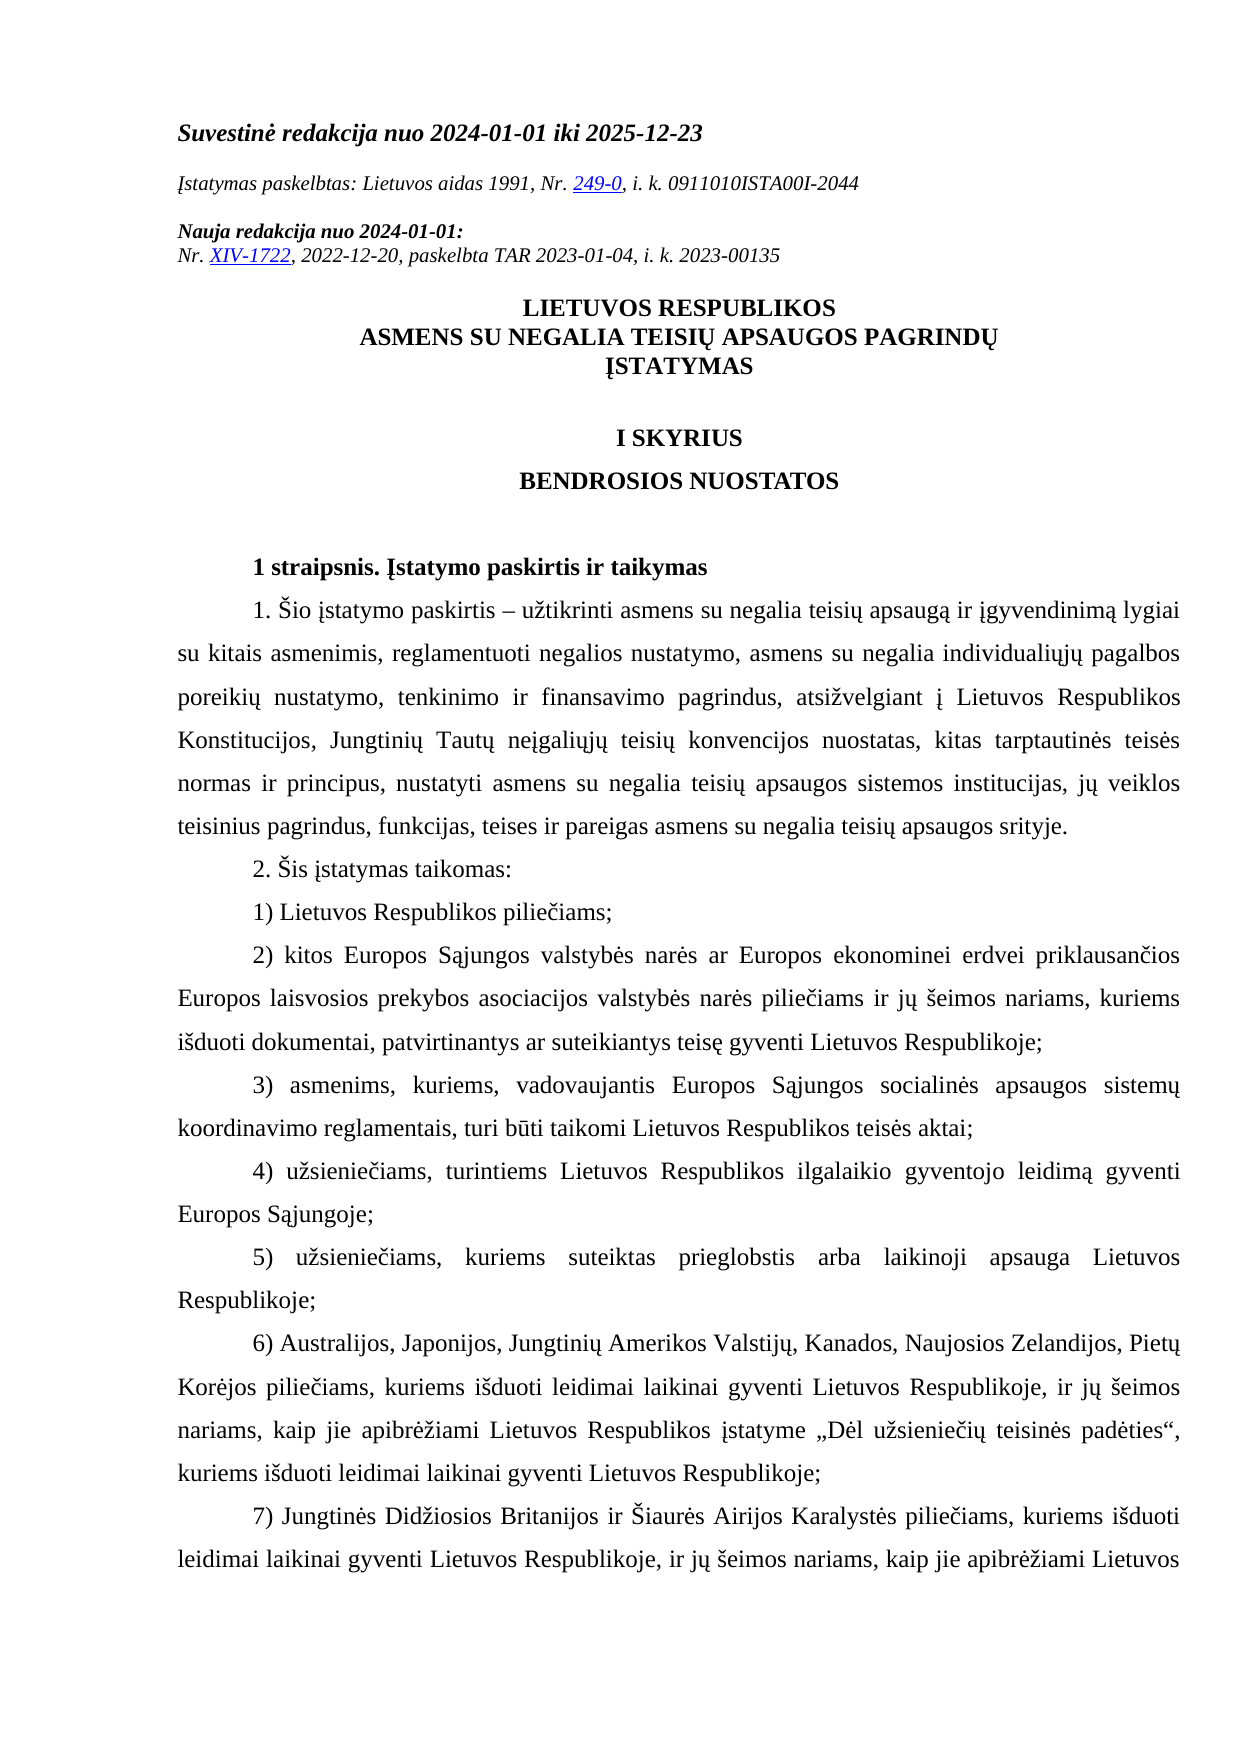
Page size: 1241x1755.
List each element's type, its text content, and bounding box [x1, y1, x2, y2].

text 1. Šio įstatymo paskirtis – užtikrinti asmens su negalia teisių apsaugą ir įgyvendinimą lygiai su kitais asmenimis, reglamentuoti negalios nustatymo, asmens su negalia individualiųjų pagalbos poreikių nustatymo, tenkinimo ir finansavimo pagrindus, atsižvelgiant į Lietuvos Respublikos Konstitucijos, Jungtinių Tautų neįgaliųjų teisių konvencijos nuostatas, kitas tarptautinės teisės normas ir principus, nustatyti asmens su negalia teisių apsaugos sistemos institucijas, jų veiklos teisinius pagrindus, funkcijas, teises ir pareigas asmens su negalia teisių apsaugos srityje. [177, 595, 1181, 840]
text 2) kitos Europos Sąjungos valstybės narės ar Europos ekonominei erdvei priklausančios Europos laisvosios prekybos asociacijos valstybės narės piliečiams ir jų šeimos nariams, kuriems išduoti dokumentai, patvirtinantys ar suteikiantys teisę gyventi Lietuvos Respublikoje; [177, 940, 1181, 1055]
text 5) užsieniečiams, kuriems suteiktas prieglobstis arba laikinoji apsauga Lietuvos Respublikoje; [177, 1242, 1181, 1314]
text ASMENS SU NEGALIA TEISIŲ APSAUGOS PAGRINDŲ [177, 322, 1181, 351]
text 3) asmenims, kuriems, vadovaujantis Europos Sąjungos socialinės apsaugos sistemų koordinavimo reglamentais, turi būti taikomi Lietuvos Respublikos teisės aktai; [177, 1070, 1181, 1142]
text LIETUVOS RESPUBLIKOS [177, 293, 1181, 322]
text BENDROSIOS NUOSTATOS [177, 466, 1181, 495]
text Nr. XIV-1722, 2022-12-20, paskelbta TAR 2023-01-04, i. k. 2023-00135 [177, 243, 1181, 267]
text 7) Jungtinės Didžiosios Britanijos ir Šiaurės Airijos Karalystės piliečiams, kuriems išduoti leidimai laikinai gyventi Lietuvos Respublikoje, ir jų šeimos nariams, kaip jie apibrėžiami Lietuvos [177, 1501, 1181, 1573]
text Suvestinė redakcija nuo 2024-01-01 iki 2025-12-23 [177, 118, 1181, 147]
text 1 straipsnis. Įstatymo paskirtis ir taikymas [177, 552, 1181, 581]
text 2. Šis įstatymas taikomas: [177, 854, 1181, 883]
text Įstatymas paskelbtas: Lietuvos aidas 1991, Nr. 249-0, i. k. 0911010ISTA00I-2044 [177, 171, 1181, 195]
text ĮSTATYMAS [177, 351, 1181, 380]
text I SKYRIUS [177, 423, 1181, 452]
text Nauja redakcija nuo 2024-01-01: [177, 219, 1181, 243]
text 1) Lietuvos Respublikos piliečiams; [177, 897, 1181, 926]
text 6) Australijos, Japonijos, Jungtinių Amerikos Valstijų, Kanados, Naujosios Zelandijos, Pietų Korėjos piliečiams, kuriems išduoti leidimai laikinai gyventi Lietuvos Respublikoje, ir jų šeimos nariams, kaip jie apibrėžiami Lietuvos Respublikos įstatyme „Dėl užsieniečių teisinės padėties“, kuriems išduoti leidimai laikinai gyventi Lietuvos Respublikoje; [177, 1328, 1181, 1487]
text 4) užsieniečiams, turintiems Lietuvos Respublikos ilgalaikio gyventojo leidimą gyventi Europos Sąjungoje; [177, 1156, 1181, 1228]
